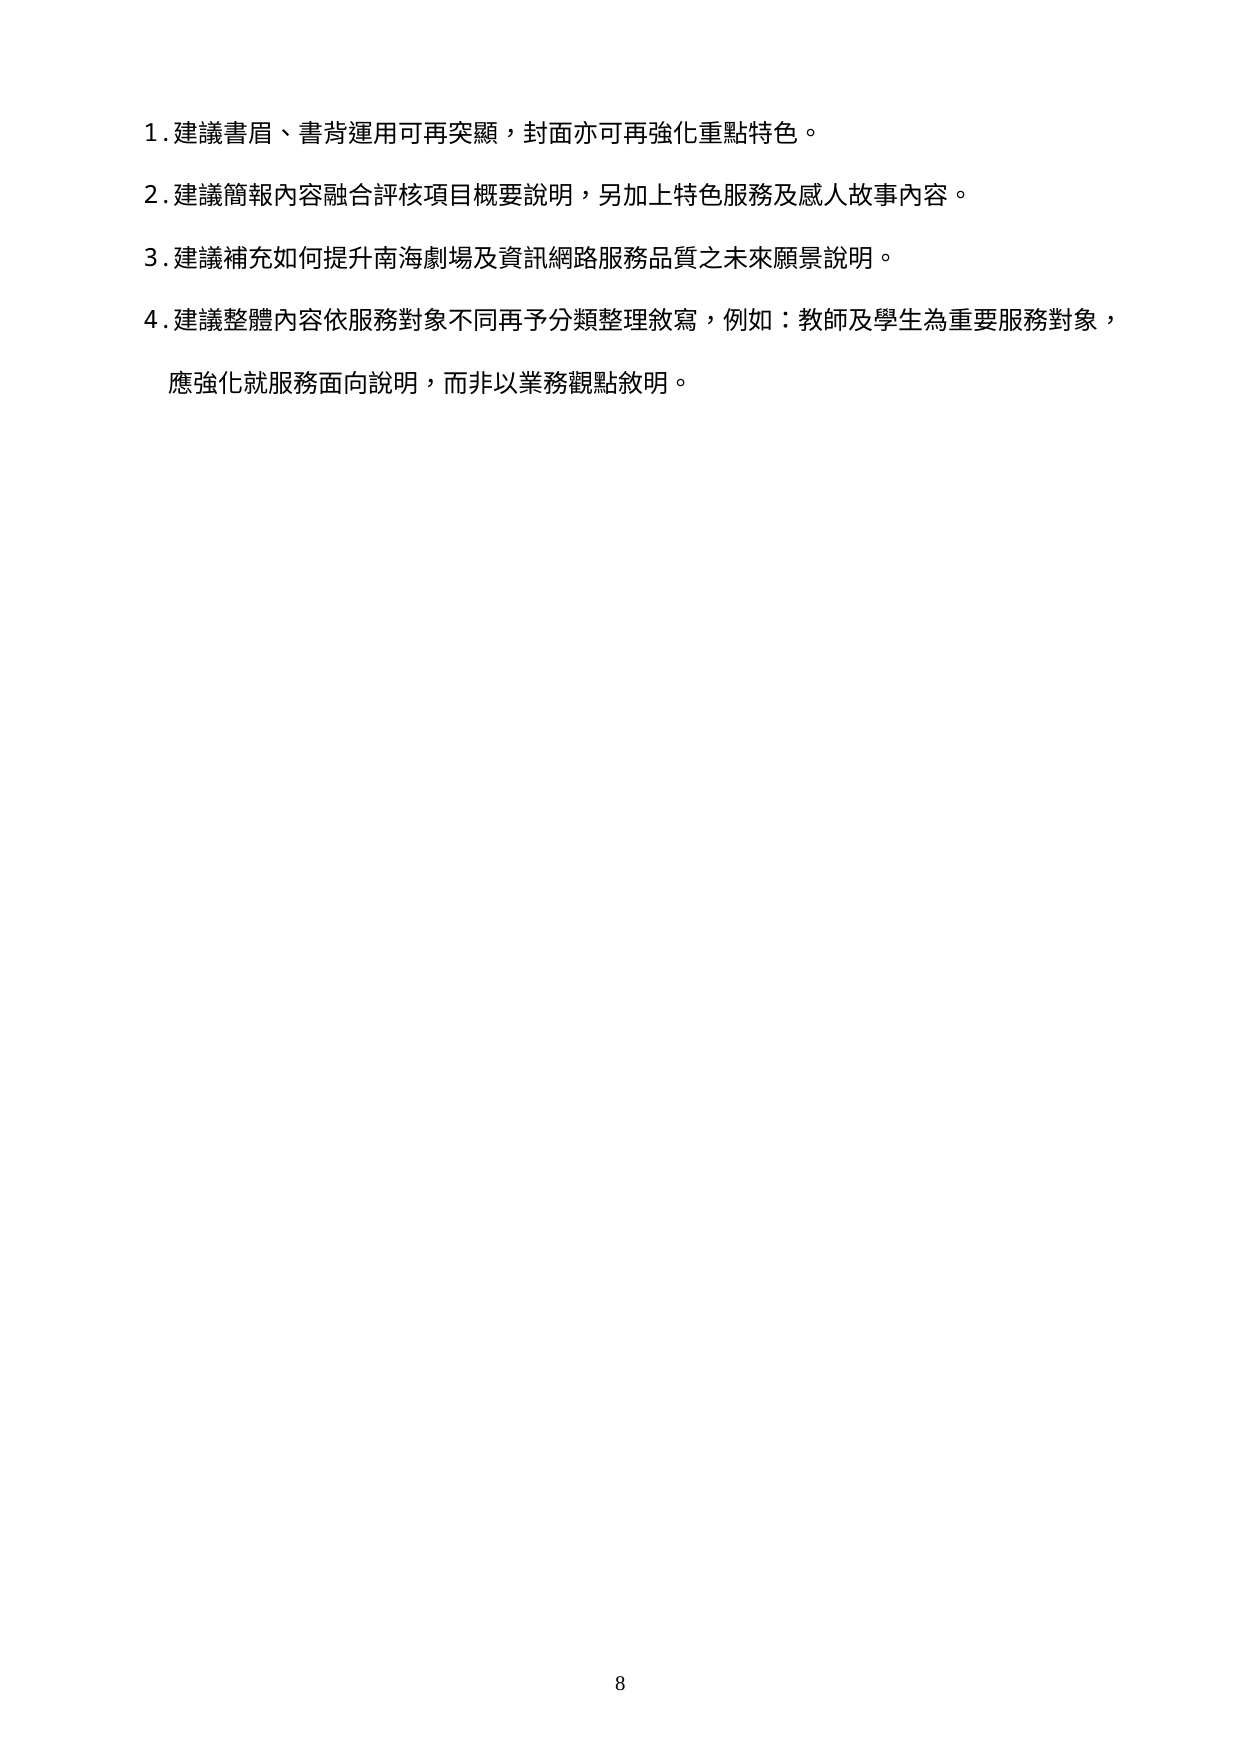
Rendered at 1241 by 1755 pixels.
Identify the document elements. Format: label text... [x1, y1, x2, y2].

text 2.建議簡報內容融合評核項目概要說明，另加上特色服務及感人故事內容。 [143, 152, 1122, 215]
text 3.建議補充如何提升南海劇場及資訊網路服務品質之未來願景說明。 [143, 215, 1122, 277]
text 1.建議書眉、書背運用可再突顯，封面亦可再強化重點特色。 [143, 90, 1122, 152]
text 4.建議整體內容依服務對象不同再予分類整理敘寫，例如：教師及學生為重要服務對象，應強化就服務面向說明，而非以業務觀點敘明。 [143, 277, 1122, 402]
